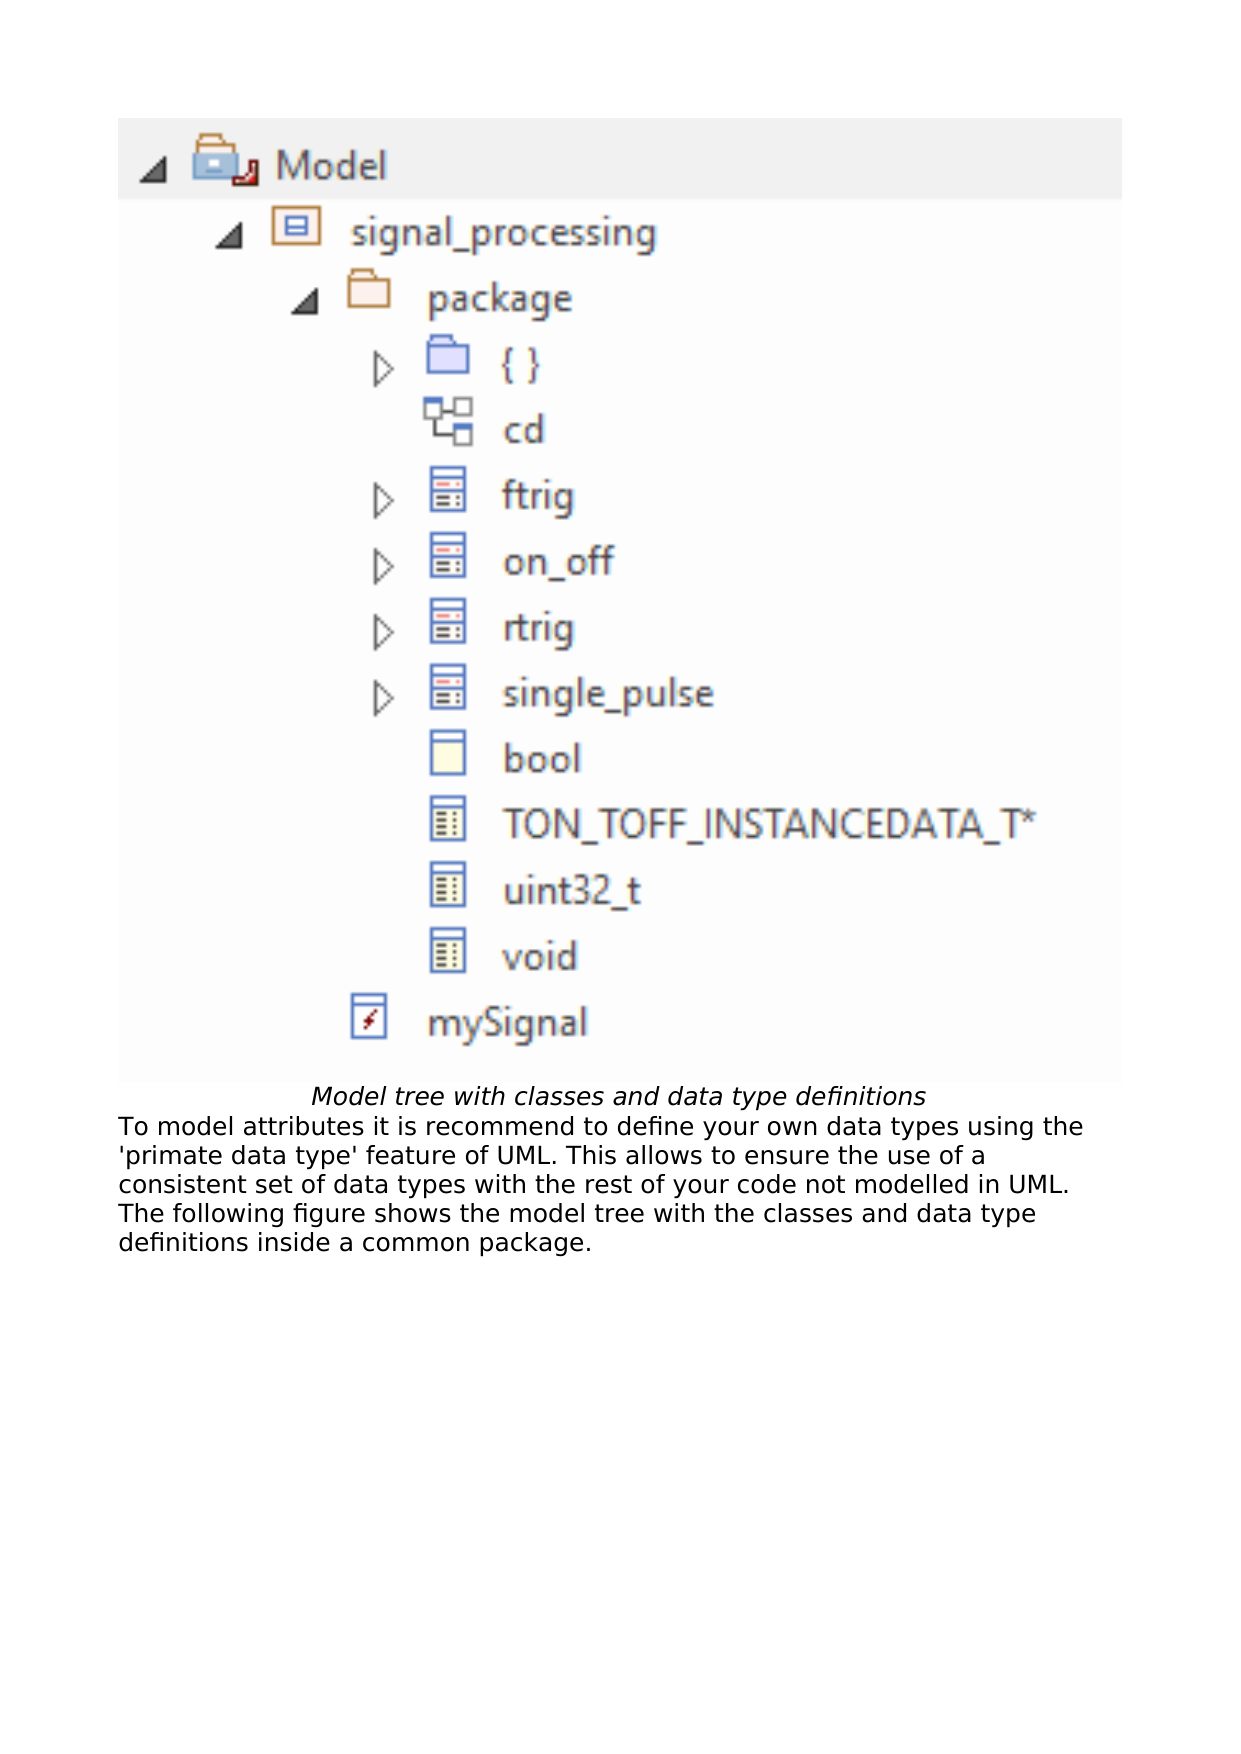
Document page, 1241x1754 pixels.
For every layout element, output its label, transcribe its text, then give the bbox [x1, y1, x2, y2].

text Model tree with classes and data type definitions [118, 1083, 1122, 1112]
picture [118, 118, 1123, 1083]
text To model attributes it is recommend to define your own data types using the 'primate data type' feature of UML. This allows to ensure the use of a consistent set of data types with the rest of your code not modelled in UML. The following figure shows the model tree with the classes and data type definitions inside a common package. [118, 1112, 1122, 1257]
